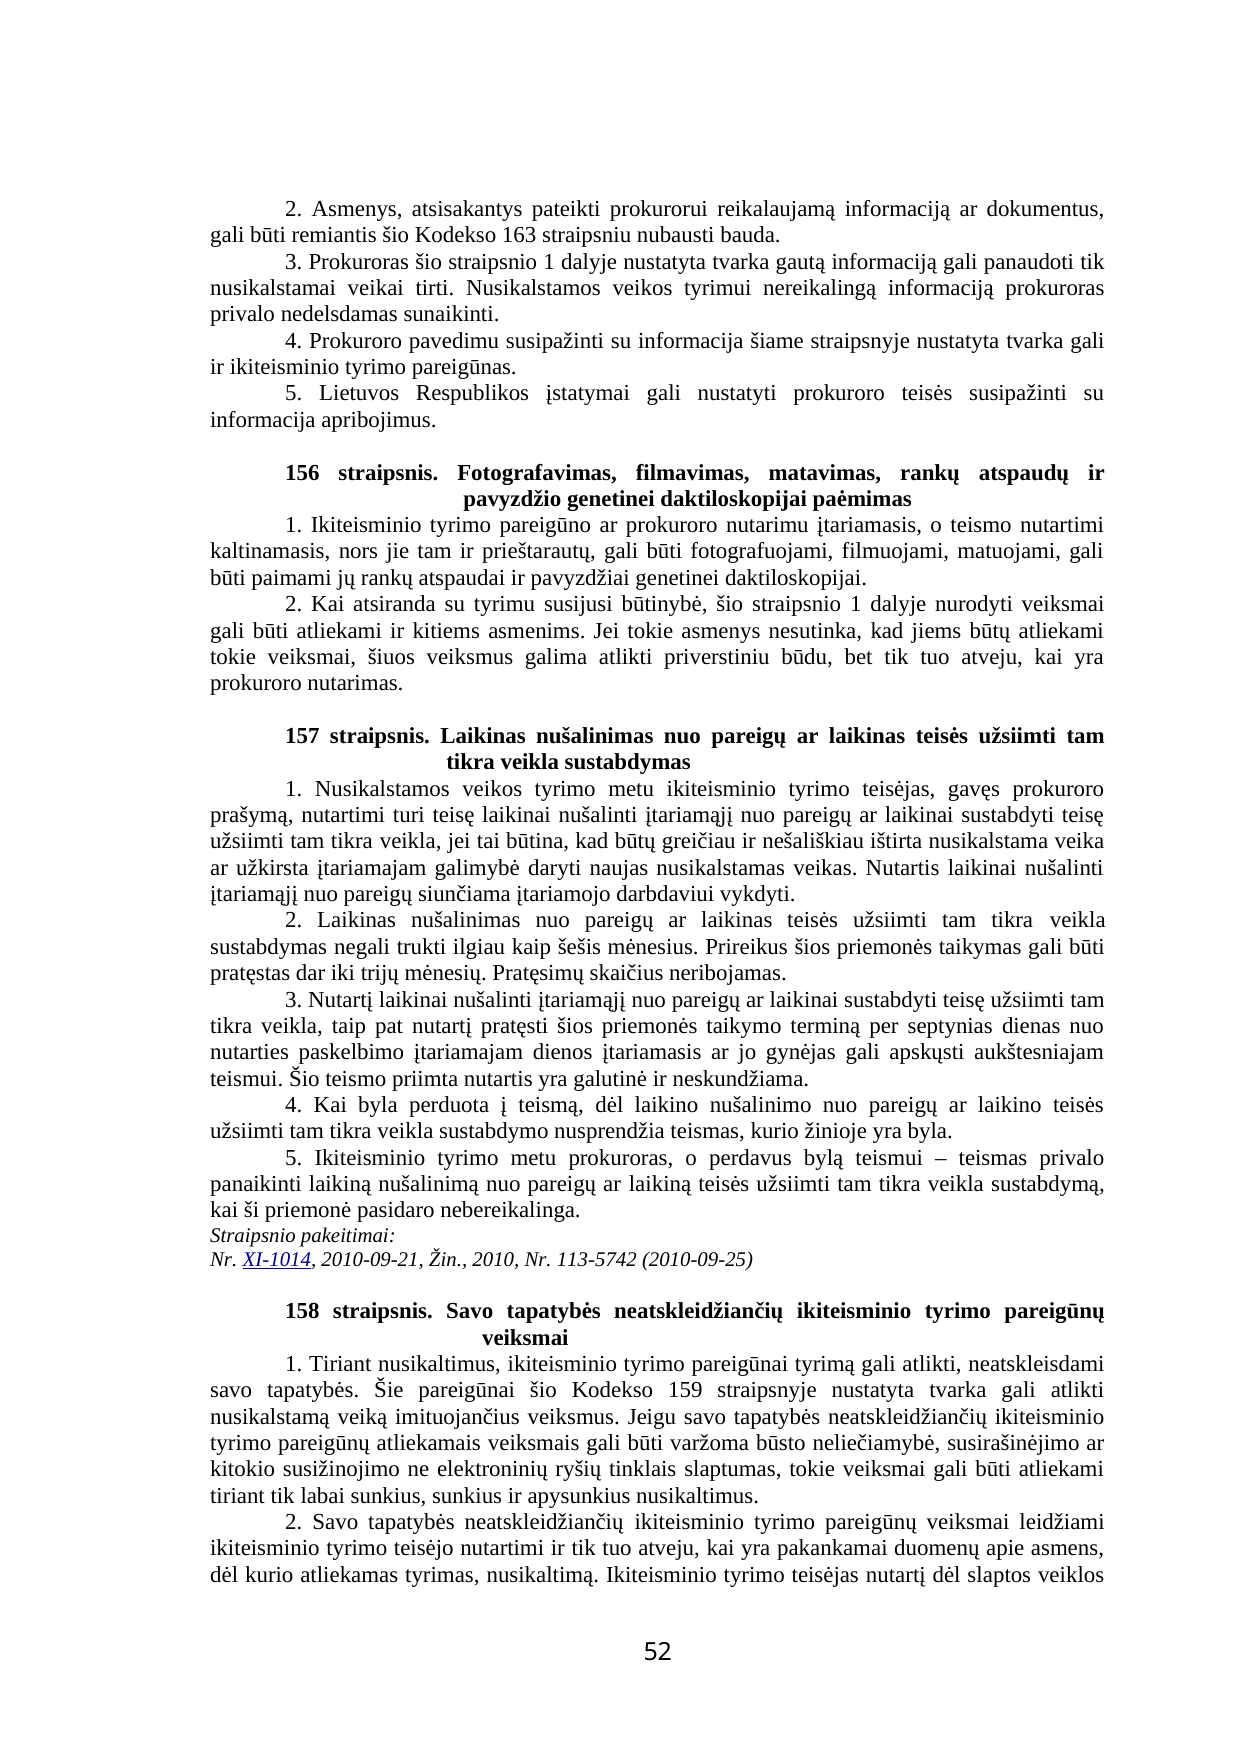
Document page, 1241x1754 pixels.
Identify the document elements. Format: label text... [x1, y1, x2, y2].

text 1. Nusikalstamos veikos tyrimo metu ikiteisminio tyrimo teisėjas, gavęs prokuroro prašymą, nutartimi turi teisę laikinai nušalinti įtariamąjį nuo pareigų ar laikinai sustabdyti teisę užsiimti tam tikra veikla, jei tai būtina, kad būtų greičiau ir nešališkiau ištirta nusikalstama veika ar užkirsta įtariamajam galimybė daryti naujas nusikalstamas veikas. Nutartis laikinai nušalinti įtariamąjį nuo pareigų siunčiama įtariamojo darbdaviui vykdyti. [210, 775, 1106, 907]
text 157 straipsnis. Laikinas nušalinimas nuo pareigų ar laikinas teisės užsiimti tam tikra veikla sustabdymas [285, 722, 1106, 775]
text 2. Laikinas nušalinimas nuo pareigų ar laikinas teisės užsiimti tam tikra veikla sustabdymas negali trukti ilgiau kaip šešis mėnesius. Prireikus šios priemonės taikymas gali būti pratęstas dar iki trijų mėnesių. Pratęsimų skaičius neribojamas. [210, 907, 1106, 986]
text 158 straipsnis. Savo tapatybės neatskleidžiančių ikiteisminio tyrimo pareigūnų veiksmai [285, 1297, 1106, 1350]
text 4. Prokuroro pavedimu susipažinti su informacija šiame straipsnyje nustatyta tvarka gali ir ikiteisminio tyrimo pareigūnas. [210, 327, 1106, 379]
text 2. Asmenys, atsisakantys pateikti prokurorui reikalaujamą informaciją ar dokumentus, gali būti remiantis šio Kodekso 163 straipsniu nubausti bauda. [210, 195, 1106, 248]
text Nr. XI-1014, 2010-09-21, Žin., 2010, Nr. 113-5742 (2010-09-25) [210, 1247, 1106, 1271]
text 2. Savo tapatybės neatskleidžiančių ikiteisminio tyrimo pareigūnų veiksmai leidžiami ikiteisminio tyrimo teisėjo nutartimi ir tik tuo atveju, kai yra pakankamai duomenų apie asmens, dėl kurio atliekamas tyrimas, nusikaltimą. Ikiteisminio tyrimo teisėjas nutartį dėl slaptos veiklos [210, 1508, 1106, 1587]
text 3. Nutartį laikinai nušalinti įtariamąjį nuo pareigų ar laikinai sustabdyti teisę užsiimti tam tikra veikla, taip pat nutartį pratęsti šios priemonės taikymo terminą per septynias dienas nuo nutarties paskelbimo įtariamajam dienos įtariamasis ar jo gynėjas gali apskųsti aukštesniajam teismui. Šio teismo priimta nutartis yra galutinė ir neskundžiama. [210, 986, 1106, 1091]
text 5. Lietuvos Respublikos įstatymai gali nustatyti prokuroro teisės susipažinti su informacija apribojimus. [210, 379, 1106, 432]
text 4. Kai byla perduota į teismą, dėl laikino nušalinimo nuo pareigų ar laikino teisės užsiimti tam tikra veikla sustabdymo nusprendžia teismas, kurio žinioje yra byla. [210, 1091, 1106, 1144]
text 1. Tiriant nusikaltimus, ikiteisminio tyrimo pareigūnai tyrimą gali atlikti, neatskleisdami savo tapatybės. Šie pareigūnai šio Kodekso 159 straipsnyje nustatyta tvarka gali atlikti nusikalstamą veiką imituojančius veiksmus. Jeigu savo tapatybės neatskleidžiančių ikiteisminio tyrimo pareigūnų atliekamais veiksmais gali būti varžoma būsto neliečiamybė, susirašinėjimo ar kitokio susižinojimo ne elektroninių ryšių tinklais slaptumas, tokie veiksmai gali būti atliekami tiriant tik labai sunkius, sunkius ir apysunkius nusikaltimus. [210, 1350, 1106, 1508]
text 156 straipsnis. Fotografavimas, filmavimas, matavimas, rankų atspaudų ir pavyzdžio genetinei daktiloskopijai paėmimas [285, 458, 1106, 511]
text 3. Prokuroras šio straipsnio 1 dalyje nustatyta tvarka gautą informaciją gali panaudoti tik nusikalstamai veikai tirti. Nusikalstamos veikos tyrimui nereikalingą informaciją prokuroras privalo nedelsdamas sunaikinti. [210, 248, 1106, 327]
text Straipsnio pakeitimai: [210, 1223, 1106, 1247]
text 2. Kai atsiranda su tyrimu susijusi būtinybė, šio straipsnio 1 dalyje nurodyti veiksmai gali būti atliekami ir kitiems asmenims. Jei tokie asmenys nesutinka, kad jiems būtų atliekami tokie veiksmai, šiuos veiksmus galima atlikti priverstiniu būdu, bet tik tuo atveju, kai yra prokuroro nutarimas. [210, 590, 1106, 696]
text 1. Ikiteisminio tyrimo pareigūno ar prokuroro nutarimu įtariamasis, o teismo nutartimi kaltinamasis, nors jie tam ir prieštarautų, gali būti fotografuojami, filmuojami, matuojami, gali būti paimami jų rankų atspaudai ir pavyzdžiai genetinei daktiloskopijai. [210, 511, 1106, 590]
text 5. Ikiteisminio tyrimo metu prokuroras, o perdavus bylą teismui – teismas privalo panaikinti laikiną nušalinimą nuo pareigų ar laikiną teisės užsiimti tam tikra veikla sustabdymą, kai ši priemonė pasidaro nebereikalinga. [210, 1144, 1106, 1223]
